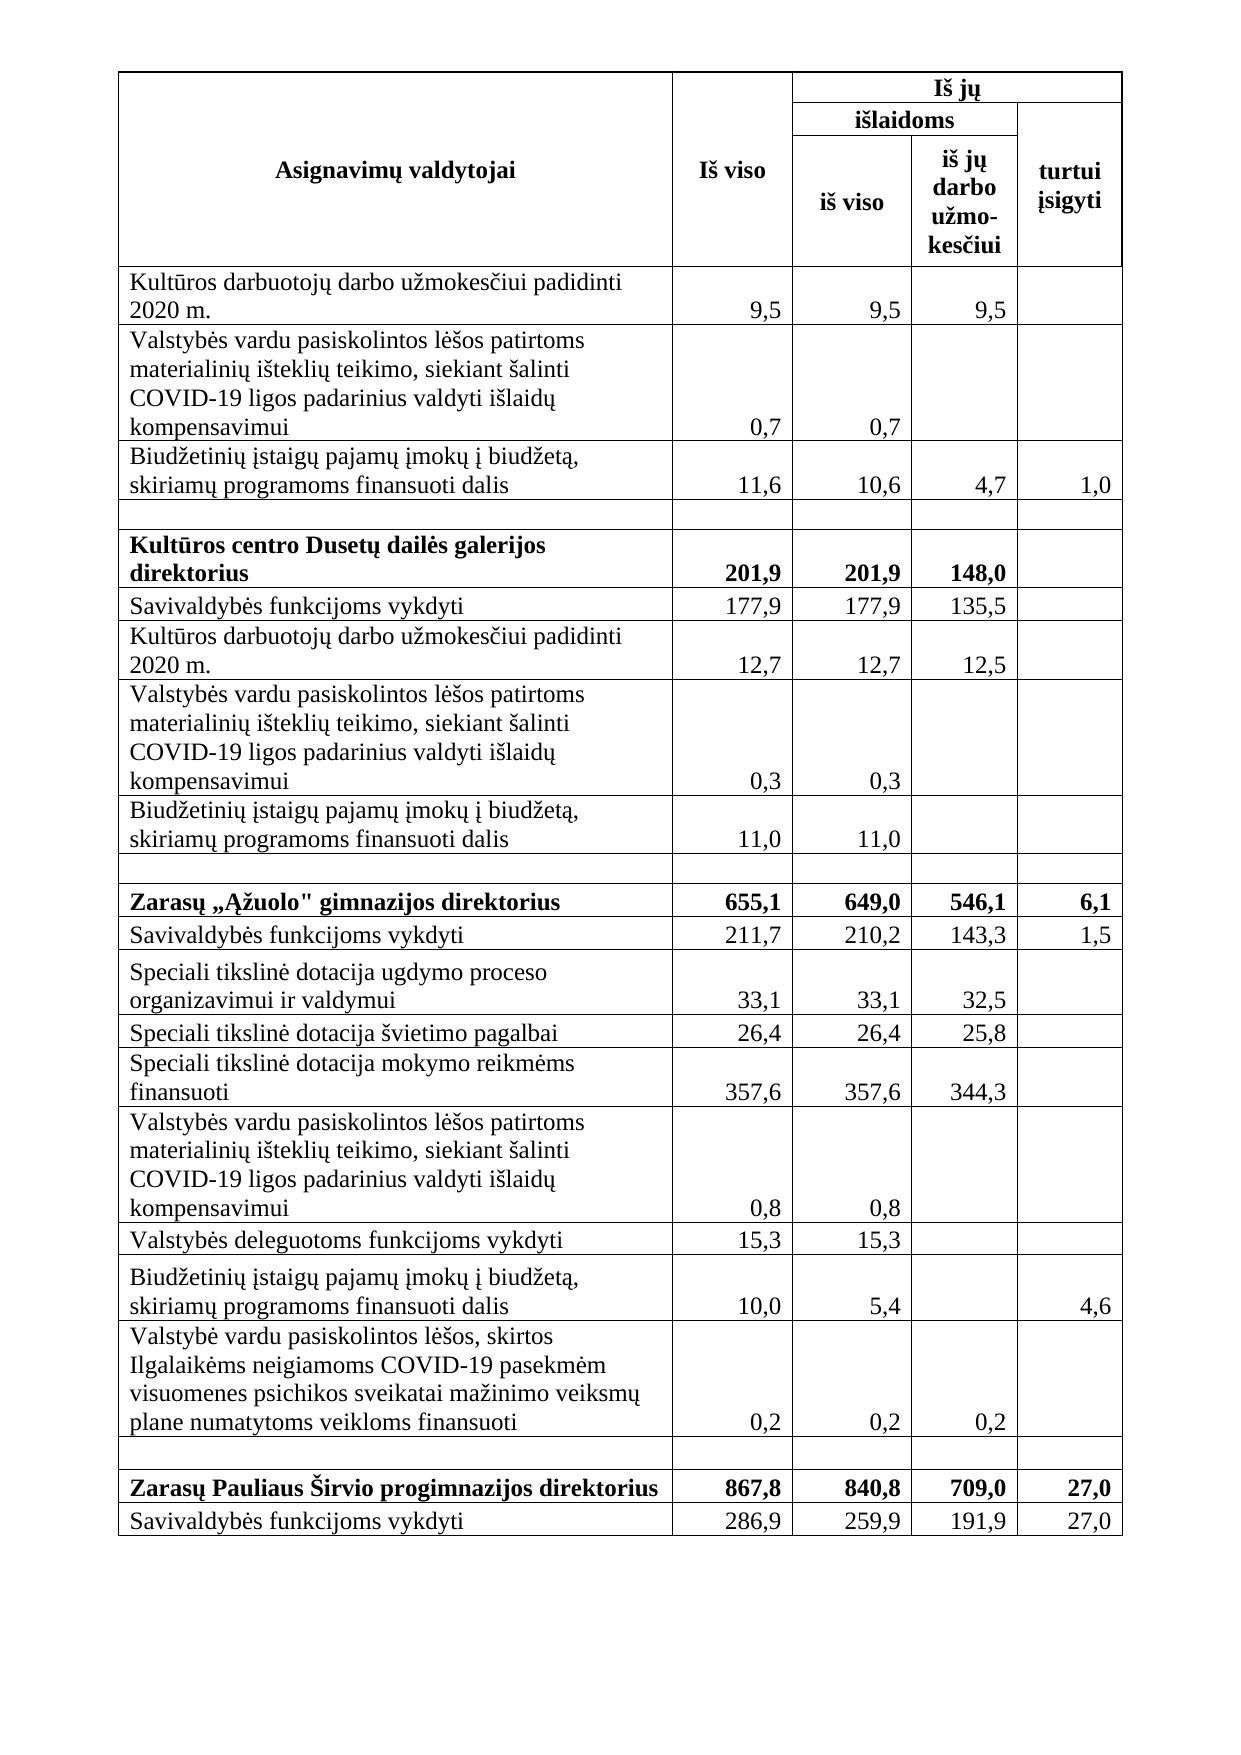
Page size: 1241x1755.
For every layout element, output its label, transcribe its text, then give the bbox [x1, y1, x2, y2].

table_cell [793, 1437, 911, 1469]
table_cell 357,6 [793, 1048, 911, 1106]
table_cell 0,3 [793, 680, 911, 794]
table_cell [1018, 796, 1122, 853]
table_cell 344,3 [912, 1048, 1017, 1106]
table_cell 840,8 [793, 1470, 911, 1502]
table_cell Savivaldybės funkcijoms vykdyti [119, 1503, 672, 1534]
table_cell [1018, 1107, 1122, 1222]
table_cell 32,5 [912, 950, 1017, 1014]
table_cell Savivaldybės funkcijoms vykdyti [119, 588, 672, 620]
table_cell 12,7 [793, 621, 911, 678]
table_cell iš jų darbo užmo-kesčiui [912, 136, 1017, 266]
table_cell 33,1 [673, 950, 792, 1014]
table_cell 1,5 [1018, 917, 1122, 948]
table_cell [1018, 1015, 1122, 1047]
table_cell [119, 500, 672, 529]
table_cell 4,6 [1018, 1255, 1122, 1320]
table_cell 5,4 [793, 1255, 911, 1320]
table_cell 10,6 [793, 441, 911, 499]
table_cell Speciali tikslinė dotacija ugdymo proceso organizavimui ir valdymui [119, 950, 672, 1014]
table_cell Biudžetinių įstaigų pajamų įmokų į biudžetą, skiriamų programoms finansuoti dalis [119, 1255, 672, 1320]
table_cell [912, 1223, 1017, 1254]
table_cell 0,3 [673, 680, 792, 794]
table_cell 867,8 [673, 1470, 792, 1502]
table_cell [1018, 950, 1122, 1014]
table_cell [119, 1437, 672, 1469]
table_cell 9,5 [793, 267, 911, 324]
table_cell 210,2 [793, 917, 911, 948]
table_cell 9,5 [673, 267, 792, 324]
table_cell [1018, 1223, 1122, 1254]
table_cell 0,8 [793, 1107, 911, 1222]
table_cell 4,7 [912, 441, 1017, 499]
table_cell 0,7 [673, 325, 792, 440]
table_cell [1018, 680, 1122, 794]
table_cell [912, 1437, 1017, 1469]
table_cell Biudžetinių įstaigų pajamų įmokų į biudžetą, skiriamų programoms finansuoti dalis [119, 441, 672, 499]
table_cell 25,8 [912, 1015, 1017, 1047]
table_cell [912, 1107, 1017, 1222]
table_cell [912, 796, 1017, 853]
table_cell Valstybės vardu pasiskolintos lėšos patirtoms materialinių išteklių teikimo, siekiant šalinti COVID-19 ligos padarinius valdyti išlaidų kompensavimui [119, 325, 672, 440]
table_cell 9,5 [912, 267, 1017, 324]
table_cell 1,0 [1018, 441, 1122, 499]
table_cell 0,8 [673, 1107, 792, 1222]
table_cell [912, 1255, 1017, 1320]
table_cell [1018, 854, 1122, 883]
table_cell [1018, 500, 1122, 529]
table_cell Kultūros darbuotojų darbo užmokesčiui padidinti 2020 m. [119, 621, 672, 678]
table_cell 649,0 [793, 884, 911, 916]
table_cell 0,2 [793, 1321, 911, 1436]
table_cell 0,7 [793, 325, 911, 440]
table_cell 6,1 [1018, 884, 1122, 916]
table_cell 177,9 [793, 588, 911, 620]
table_cell 177,9 [673, 588, 792, 620]
table_cell 259,9 [793, 1503, 911, 1534]
table_cell 143,3 [912, 917, 1017, 948]
table_cell [1018, 1437, 1122, 1469]
table_cell išlaidoms [793, 103, 1017, 134]
table_cell 286,9 [673, 1503, 792, 1534]
table_cell 148,0 [912, 530, 1017, 587]
table_cell 191,9 [912, 1503, 1017, 1534]
table_cell Valstybės vardu pasiskolintos lėšos patirtoms materialinių išteklių teikimo, siekiant šalinti COVID-19 ligos padarinius valdyti išlaidų kompensavimui [119, 680, 672, 794]
table_cell 27,0 [1018, 1503, 1122, 1534]
table_cell [1018, 267, 1122, 324]
table_cell Zarasų „Ąžuolo" gimnazijos direktorius [119, 884, 672, 916]
table_cell 11,6 [673, 441, 792, 499]
table_cell [793, 854, 911, 883]
table_cell Speciali tikslinė dotacija mokymo reikmėms finansuoti [119, 1048, 672, 1106]
table_cell [912, 680, 1017, 794]
table_cell 26,4 [793, 1015, 911, 1047]
table_cell Zarasų Pauliaus Širvio progimnazijos direktorius [119, 1470, 672, 1502]
table_cell [793, 500, 911, 529]
table_cell turtui įsigyti [1018, 103, 1121, 266]
table_cell [912, 500, 1017, 529]
table_cell 11,0 [793, 796, 911, 853]
table_cell [673, 854, 792, 883]
table_cell [912, 854, 1017, 883]
table_cell [673, 500, 792, 529]
table_cell Kultūros centro Dusetų dailės galerijos direktorius [119, 530, 672, 587]
table_cell Biudžetinių įstaigų pajamų įmokų į biudžetą, skiriamų programoms finansuoti dalis [119, 796, 672, 853]
table_cell 201,9 [793, 530, 911, 587]
table_cell 0,2 [673, 1321, 792, 1436]
table_cell 201,9 [673, 530, 792, 587]
table_cell [1018, 325, 1122, 440]
table_cell Speciali tikslinė dotacija švietimo pagalbai [119, 1015, 672, 1047]
table_header Iš jų [793, 73, 1121, 102]
table_cell [1018, 530, 1122, 587]
table_cell 0,2 [912, 1321, 1017, 1436]
table_cell [1018, 1048, 1122, 1106]
table_cell 357,6 [673, 1048, 792, 1106]
table_header Asignavimų valdytojai [119, 73, 672, 266]
table_cell [912, 325, 1017, 440]
table_cell [1018, 588, 1122, 620]
table_cell Kultūros darbuotojų darbo užmokesčiui padidinti 2020 m. [119, 267, 672, 324]
table_cell 26,4 [673, 1015, 792, 1047]
table_cell 15,3 [673, 1223, 792, 1254]
table_cell 10,0 [673, 1255, 792, 1320]
table_cell 33,1 [793, 950, 911, 1014]
table_cell Valstybė vardu pasiskolintos lėšos, skirtos Ilgalaikėms neigiamoms COVID-19 pasekmėm visuomenes psichikos sveikatai mažinimo veiksmų plane numatytoms veikloms finansuoti [119, 1321, 672, 1436]
table_cell [673, 1437, 792, 1469]
table_cell [1018, 621, 1122, 678]
table_cell 27,0 [1018, 1470, 1122, 1502]
table_cell Savivaldybės funkcijoms vykdyti [119, 917, 672, 948]
table_cell 12,7 [673, 621, 792, 678]
table_cell 11,0 [673, 796, 792, 853]
table_cell 135,5 [912, 588, 1017, 620]
table_cell 15,3 [793, 1223, 911, 1254]
table_cell [119, 854, 672, 883]
table_cell Valstybės deleguotoms funkcijoms vykdyti [119, 1223, 672, 1254]
table_cell 709,0 [912, 1470, 1017, 1502]
table_cell 546,1 [912, 884, 1017, 916]
table_cell 655,1 [673, 884, 792, 916]
table_cell 12,5 [912, 621, 1017, 678]
table_cell 211,7 [673, 917, 792, 948]
table_cell iš viso [793, 136, 911, 266]
table_cell Valstybės vardu pasiskolintos lėšos patirtoms materialinių išteklių teikimo, siekiant šalinti COVID-19 ligos padarinius valdyti išlaidų kompensavimui [119, 1107, 672, 1222]
table_cell [1018, 1321, 1122, 1436]
table_header Iš viso [673, 73, 792, 266]
